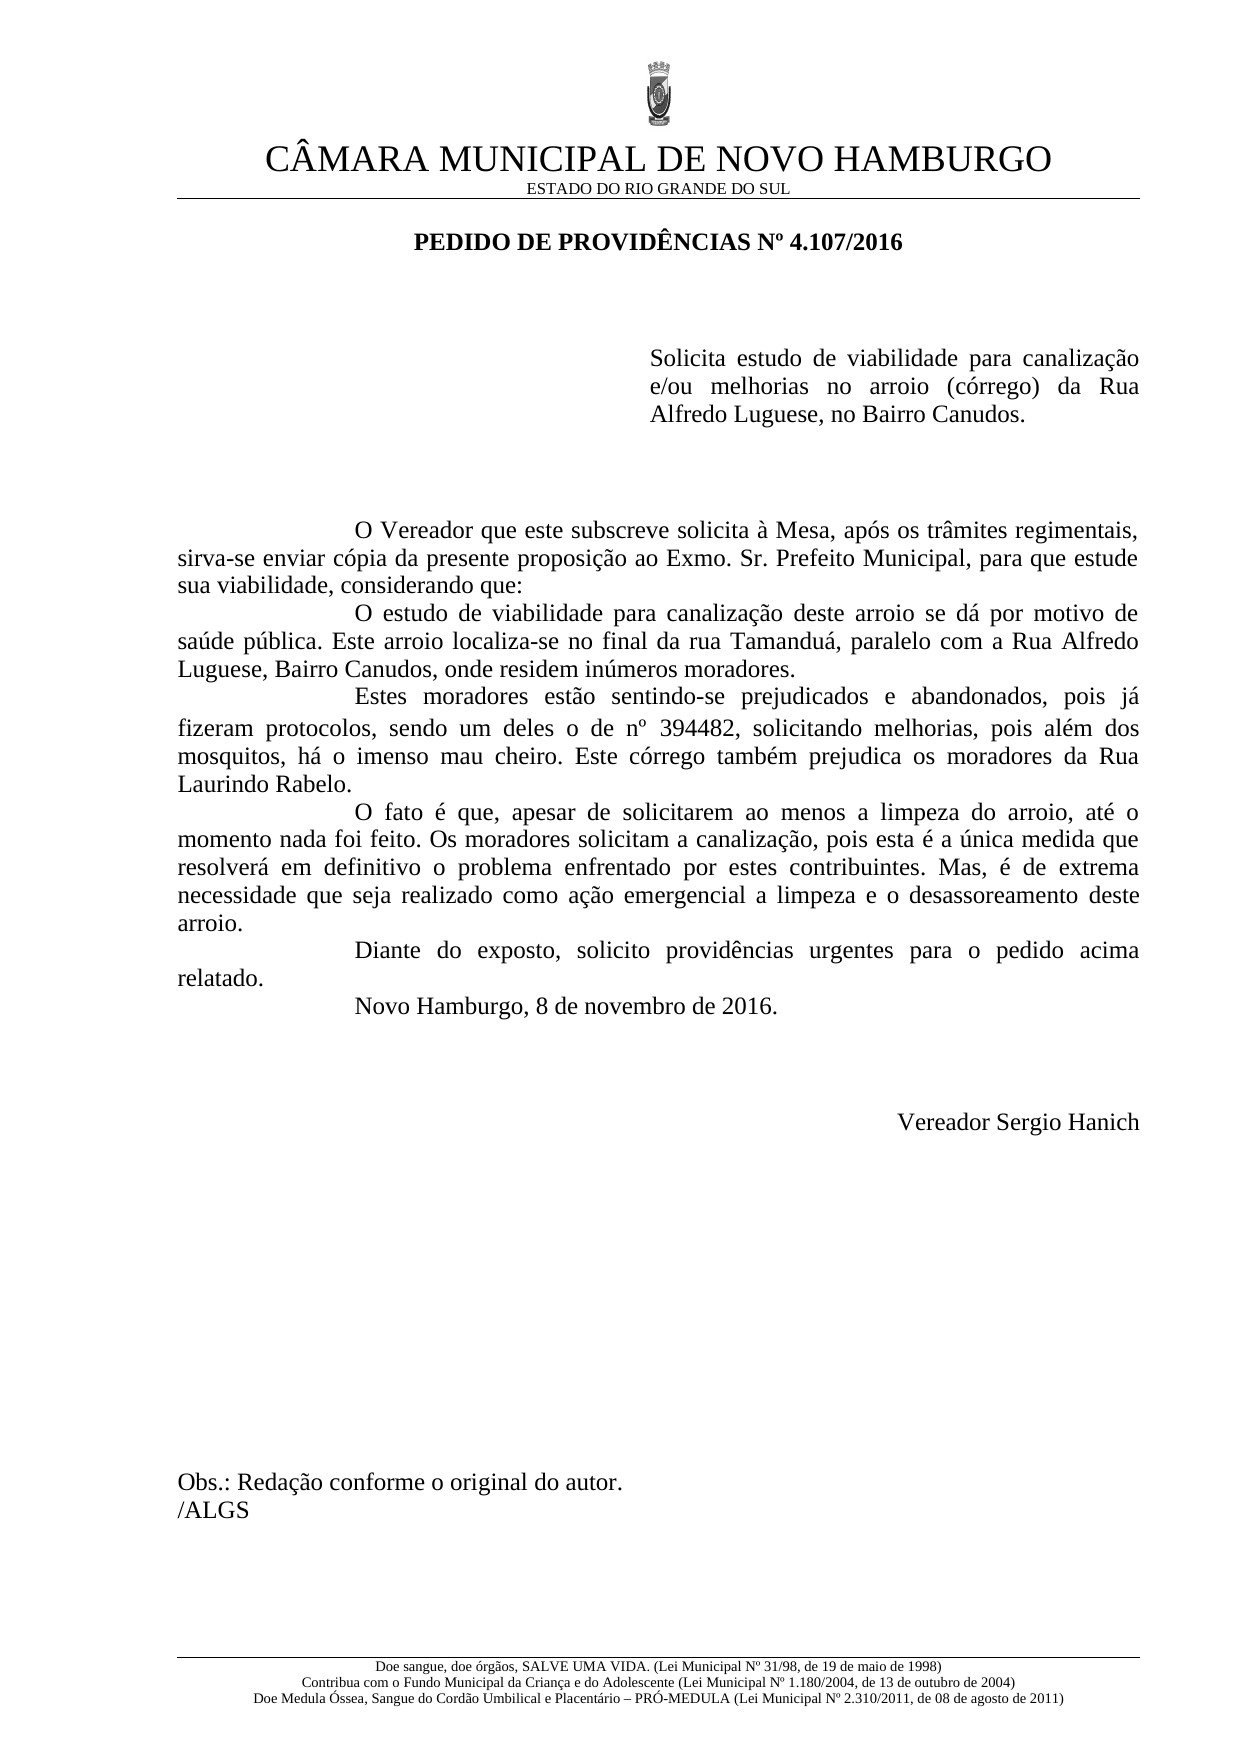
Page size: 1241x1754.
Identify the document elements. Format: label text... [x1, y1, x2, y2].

text O fato é que, apesar de solicitarem ao menos a limpeza do arroio, até o momento nada foi feito. Os moradores solicitam a canalização, pois esta é a única medida que resolverá em definitivo o problema enfrentado por estes contribuintes. Mas, é de extrema necessidade que seja realizado como ação emergencial a limpeza e o desassoreamento deste arroio. [177, 798, 1140, 936]
text O estudo de viabilidade para canalização deste arroio se dá por motivo de saúde pública. Este arroio localiza-se no final da rua Tamanduá, paralelo com a Rua Alfredo Luguese, Bairro Canudos, onde residem inúmeros moradores. [177, 599, 1140, 682]
text Estes moradores estão sentindo-se prejudicados e abandonados, pois já fizeram protocolos, sendo um deles o de nº 394482, solicitando melhorias, pois além dos mosquitos, há o imenso mau cheiro. Este córrego também prejudica os moradores da Rua Laurindo Rabelo. [177, 682, 1140, 798]
text Diante do exposto, solicito providências urgentes para o pedido acima relatado. [177, 936, 1140, 992]
text /ALGS [177, 1496, 1140, 1524]
text Vereador Sergio Hanich [177, 1108, 1140, 1136]
text Obs.: Redação conforme o original do autor. [177, 1468, 1140, 1496]
text Solicita estudo de viabilidade para canalização e/ou melhorias no arroio (córrego) da Rua Alfredo Luguese, no Bairro Canudos. [649, 344, 1140, 428]
text O Vereador que este subscreve solicita à Mesa, após os trâmites regimentais, sirva-se enviar cópia da presente proposição ao Exmo. Sr. Prefeito Municipal, para que estude sua viabilidade, considerando que: [177, 516, 1140, 599]
text Novo Hamburgo, 8 de novembro de 2016. [177, 992, 1140, 1019]
text PEDIDO DE PROVIDÊNCIAS Nº 4.107/2016 [177, 228, 1140, 256]
